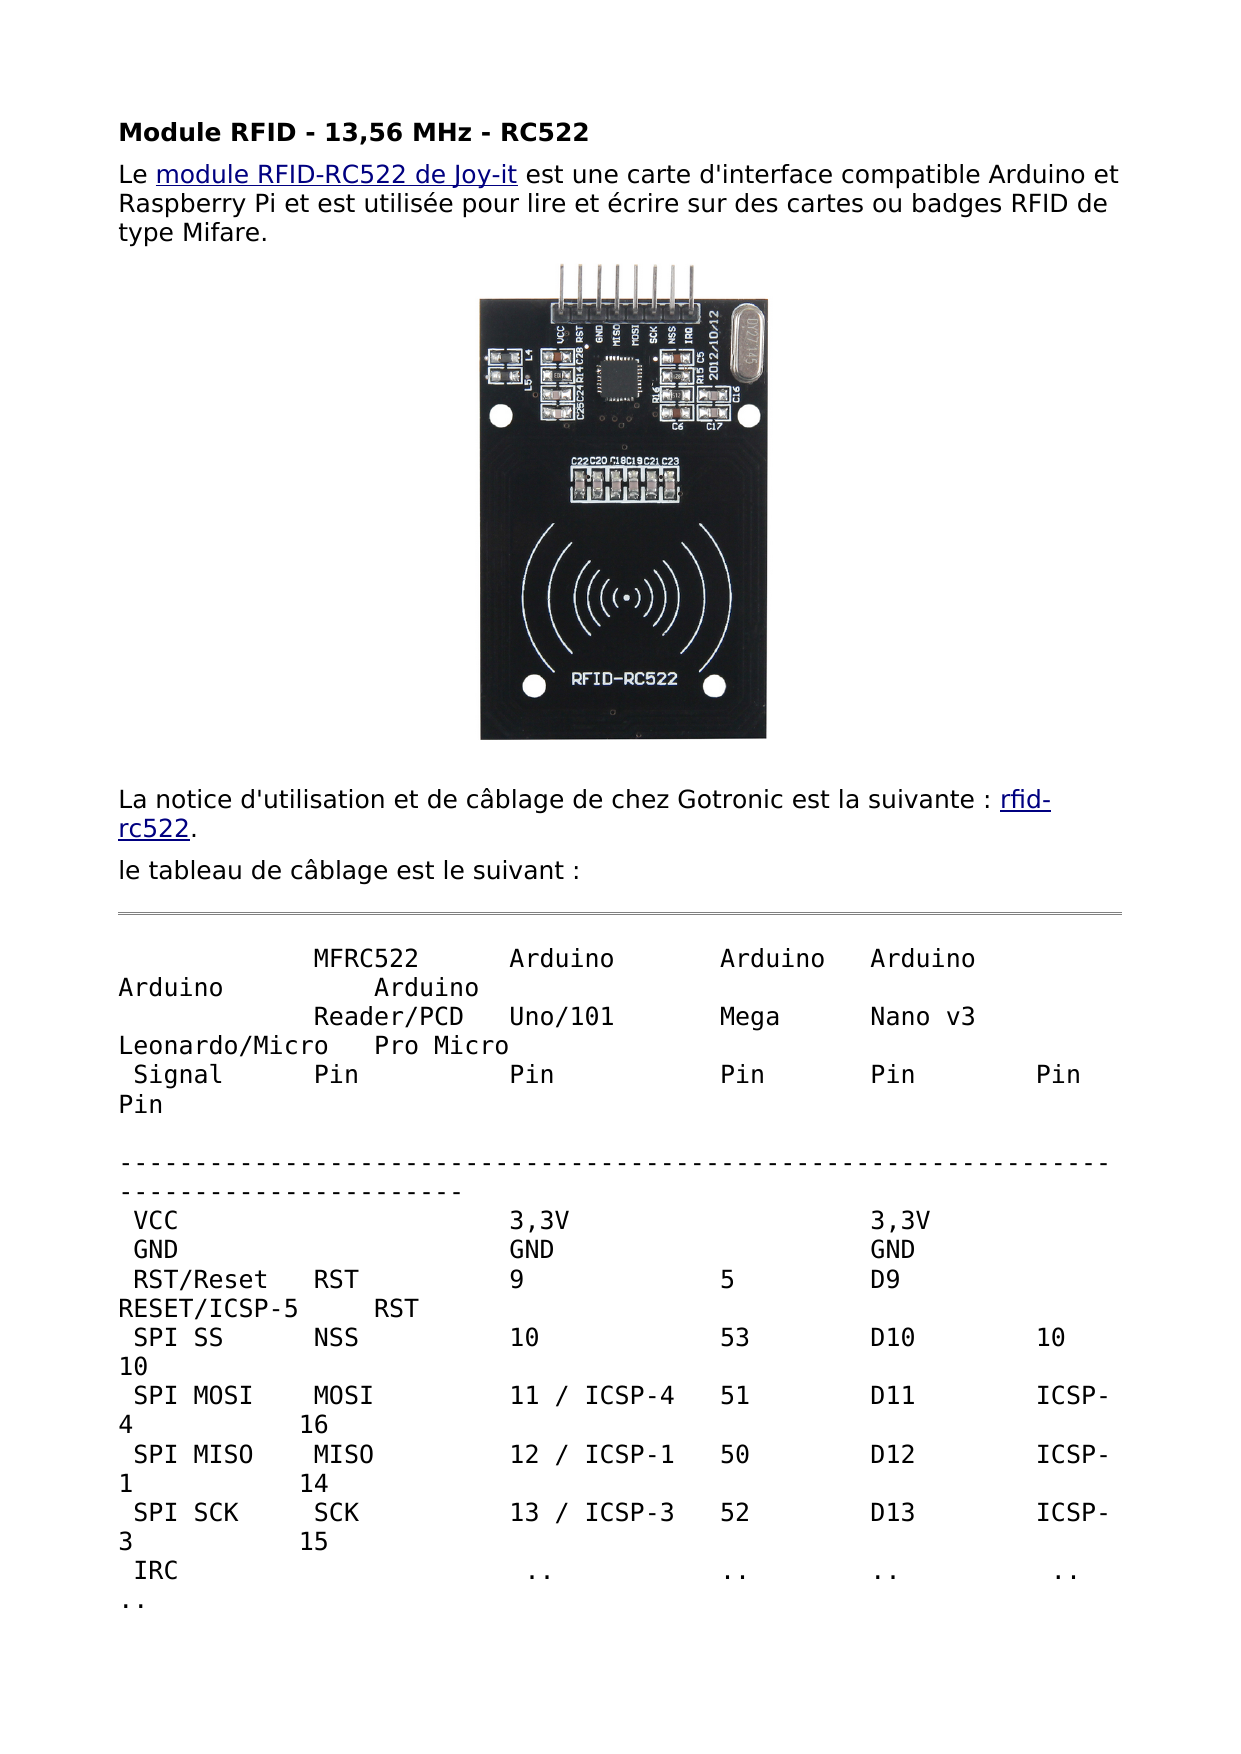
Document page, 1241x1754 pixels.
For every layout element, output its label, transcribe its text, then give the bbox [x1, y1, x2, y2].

subtitle Module RFID - 13,56 MHz - RC522 [118, 118, 1122, 147]
text MFRC522 Arduino Arduino Arduino Arduino Arduino Reader/PCD Uno/101 Mega Nano v3 Leonardo/Micro Pro Micro Signal Pin Pin Pin Pin Pin Pin ----------------------------------------------------------------------------------------- VCC 3,3V 3,3V GND GND GND RST/Reset RST 9 5 D9 RESET/ICSP-5 RST SPI SS NSS 10 53 D10 10 10 SPI MOSI MOSI 11 / ICSP-4 51 D11 ICSP-4 16 SPI MISO MISO 12 / ICSP-1 50 D12 ICSP-1 14 SPI SCK SCK 13 / ICSP-3 52 D13 ICSP-3 15 IRC .. .. .. .. .. [118, 944, 1122, 1615]
text Le module RFID-RC522 de Joy-it est une carte d'interface compatible Arduino et Raspberry Pi et est utilisée pour lire et écrire sur des cartes ou badges RFID de type Mifare. [118, 160, 1122, 247]
text le tableau de câblage est le suivant : [118, 856, 1122, 885]
text La notice d'utilisation et de câblage de chez Gotronic est la suivante : rfid-rc522. [118, 785, 1122, 843]
picture [463, 259, 777, 744]
